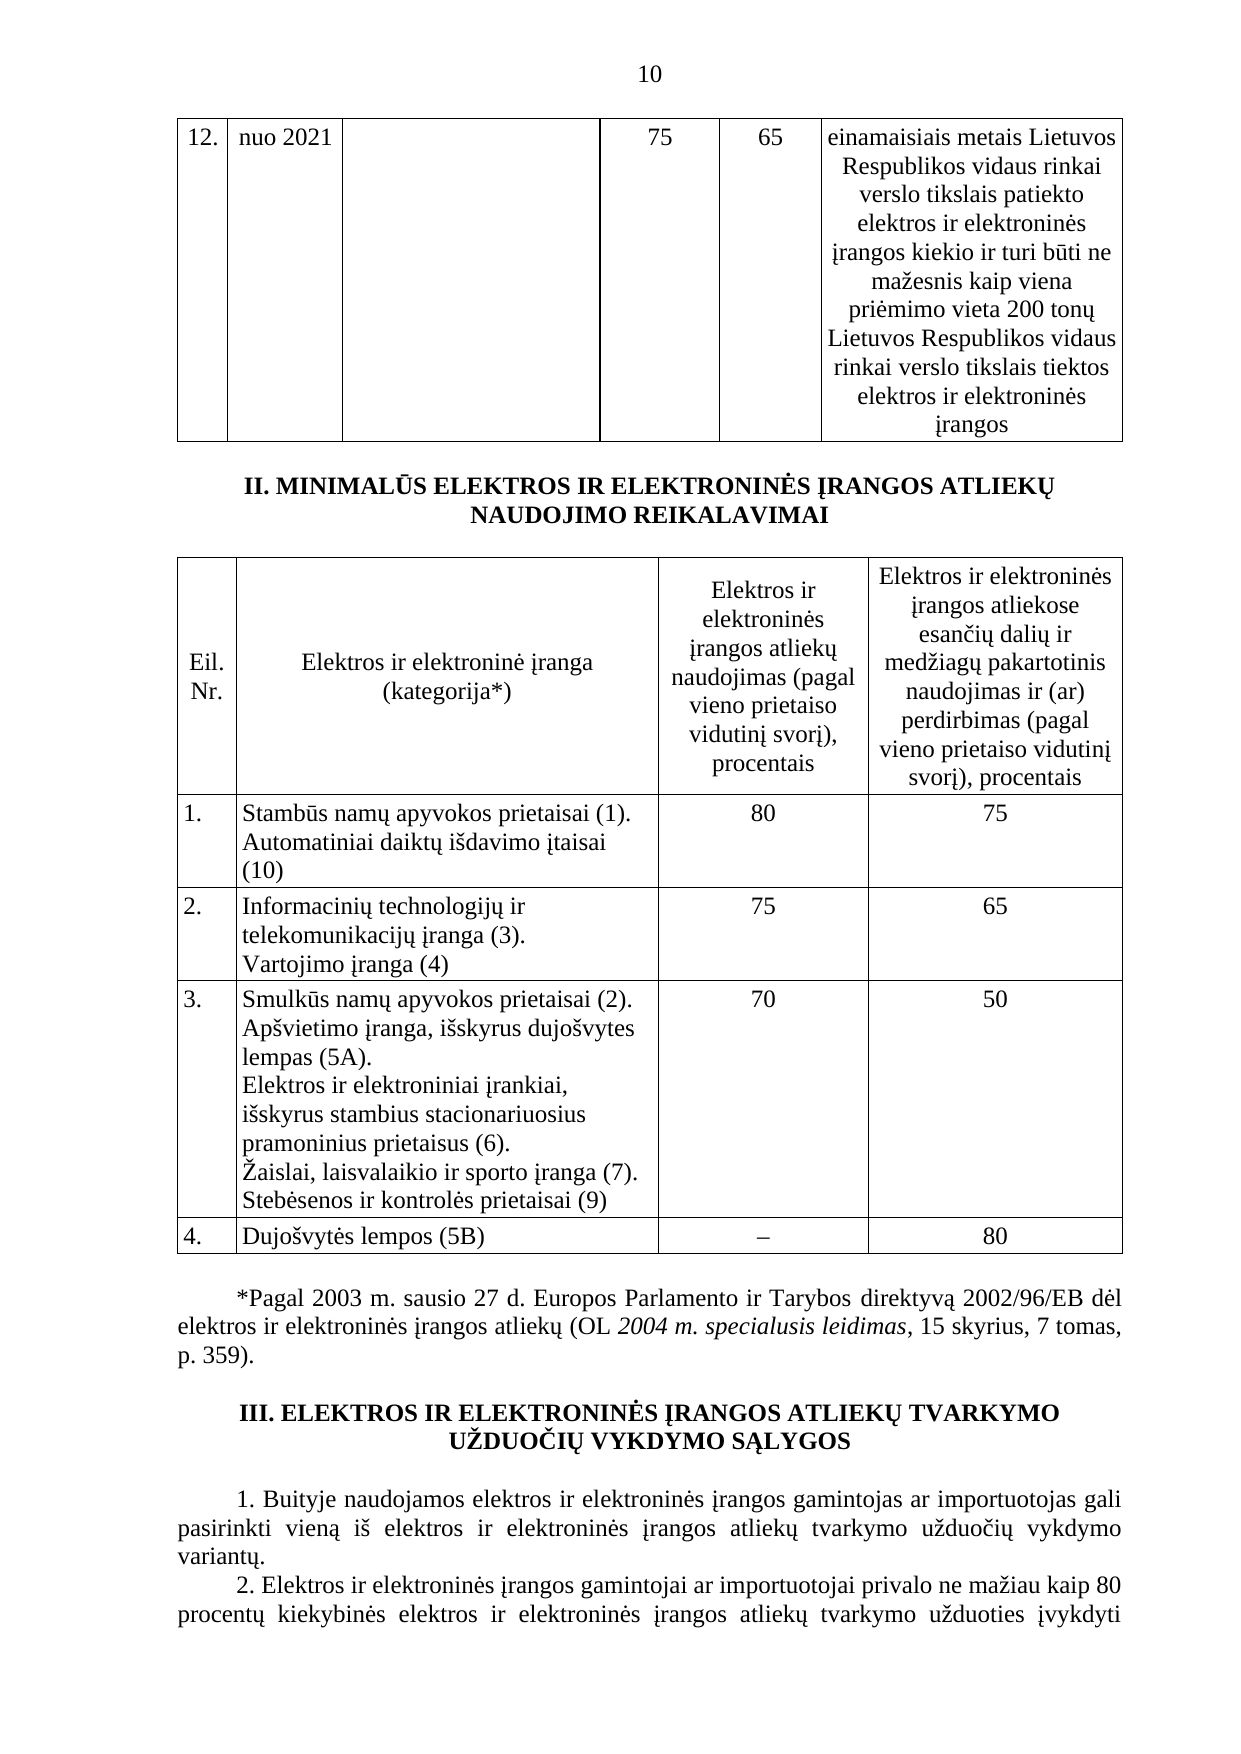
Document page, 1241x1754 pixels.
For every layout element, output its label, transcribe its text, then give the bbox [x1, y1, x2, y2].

table_cell 65 [720, 119, 821, 441]
table_cell Stambūs namų apyvokos prietaisai (1). Automatiniai daiktų išdavimo įtaisai (10) [237, 795, 658, 887]
table_cell 2. [178, 888, 236, 980]
table_header Elektros ir elektroninės įrangos atliekose esančių dalių ir medžiagų pakartotinis naudojimas ir (ar) perdirbimas (pagal vieno prietaiso vidutinį svorį), procentais [869, 558, 1122, 794]
table_cell Smulkūs namų apyvokos prietaisai (2). Apšvietimo įranga, išskyrus dujošvytes lempas (5A). Elektros ir elektroniniai įrankiai, išskyrus stambius stacionariuosius pramoninius prietaisus (6). Žaislai, laisvalaikio ir sporto įranga (7). Stebėsenos ir kontrolės prietaisai (9) [237, 981, 658, 1217]
table_cell 65 [869, 888, 1122, 980]
table_cell Dujošvytės lempos (5B) [237, 1218, 658, 1253]
table_cell einamaisiais metais Lietuvos Respublikos vidaus rinkai verslo tikslais patiekto elektros ir elektroninės įrangos kiekio ir turi būti ne mažesnis kaip viena priėmimo vieta 200 tonų Lietuvos Respublikos vidaus rinkai verslo tikslais tiektos elektros ir elektroninės įrangos [822, 119, 1122, 441]
table_cell 50 [869, 981, 1122, 1217]
table_cell 75 [659, 888, 868, 980]
table_cell 12. [178, 119, 227, 441]
table_cell 4. [178, 1218, 236, 1253]
text 2. Elektros ir elektroninės įrangos gamintojai ar importuotojai privalo ne mažiau kaip 80 procentų kiekybinės elektros ir elektroninės įrangos atliekų tvarkymo užduoties įvykdyti [177, 1570, 1122, 1628]
table_header Eil. Nr. [178, 558, 236, 794]
text II. MINIMALŪS ELEKTROS IR ELEKTRONINĖS ĮRANGOS ATLIEKŲ NAUDOJIMO REIKALAVIMAI [177, 471, 1122, 528]
table_cell Informacinių technologijų ir telekomunikacijų įranga (3). Vartojimo įranga (4) [237, 888, 658, 980]
table_header Elektros ir elektroninė įranga (kategorija*) [237, 558, 658, 794]
table_header Elektros ir elektroninės įrangos atliekų naudojimas (pagal vieno prietaiso vidutinį svorį), procentais [659, 558, 868, 794]
table_cell [343, 119, 599, 441]
table_cell 3. [178, 981, 236, 1217]
table_cell 1. [178, 795, 236, 887]
table_cell nuo 2021 [228, 119, 342, 441]
table_cell – [659, 1218, 868, 1253]
table_cell 75 [601, 119, 719, 441]
table_cell 80 [869, 1218, 1122, 1253]
text III. ELEKTROS IR ELEKTRONINĖS ĮRANGOS ATLIEKŲ TVARKYMO UŽDUOČIŲ VYKDYMO SĄLYGOS [177, 1398, 1122, 1455]
table_cell 75 [869, 795, 1122, 887]
text 1. Buityje naudojamos elektros ir elektroninės įrangos gamintojas ar importuotojas gali pasirinkti vieną iš elektros ir elektroninės įrangos atliekų tvarkymo užduočių vykdymo variantų. [177, 1484, 1122, 1570]
table_cell 70 [659, 981, 868, 1217]
table_cell 80 [659, 795, 868, 887]
text *Pagal 2003 m. sausio 27 d. Europos Parlamento ir Tarybos direktyvą 2002/96/EB dėl elektros ir elektroninės įrangos atliekų (OL 2004 m. specialusis leidimas, 15 skyrius, 7 tomas, p. 359). [177, 1283, 1122, 1369]
